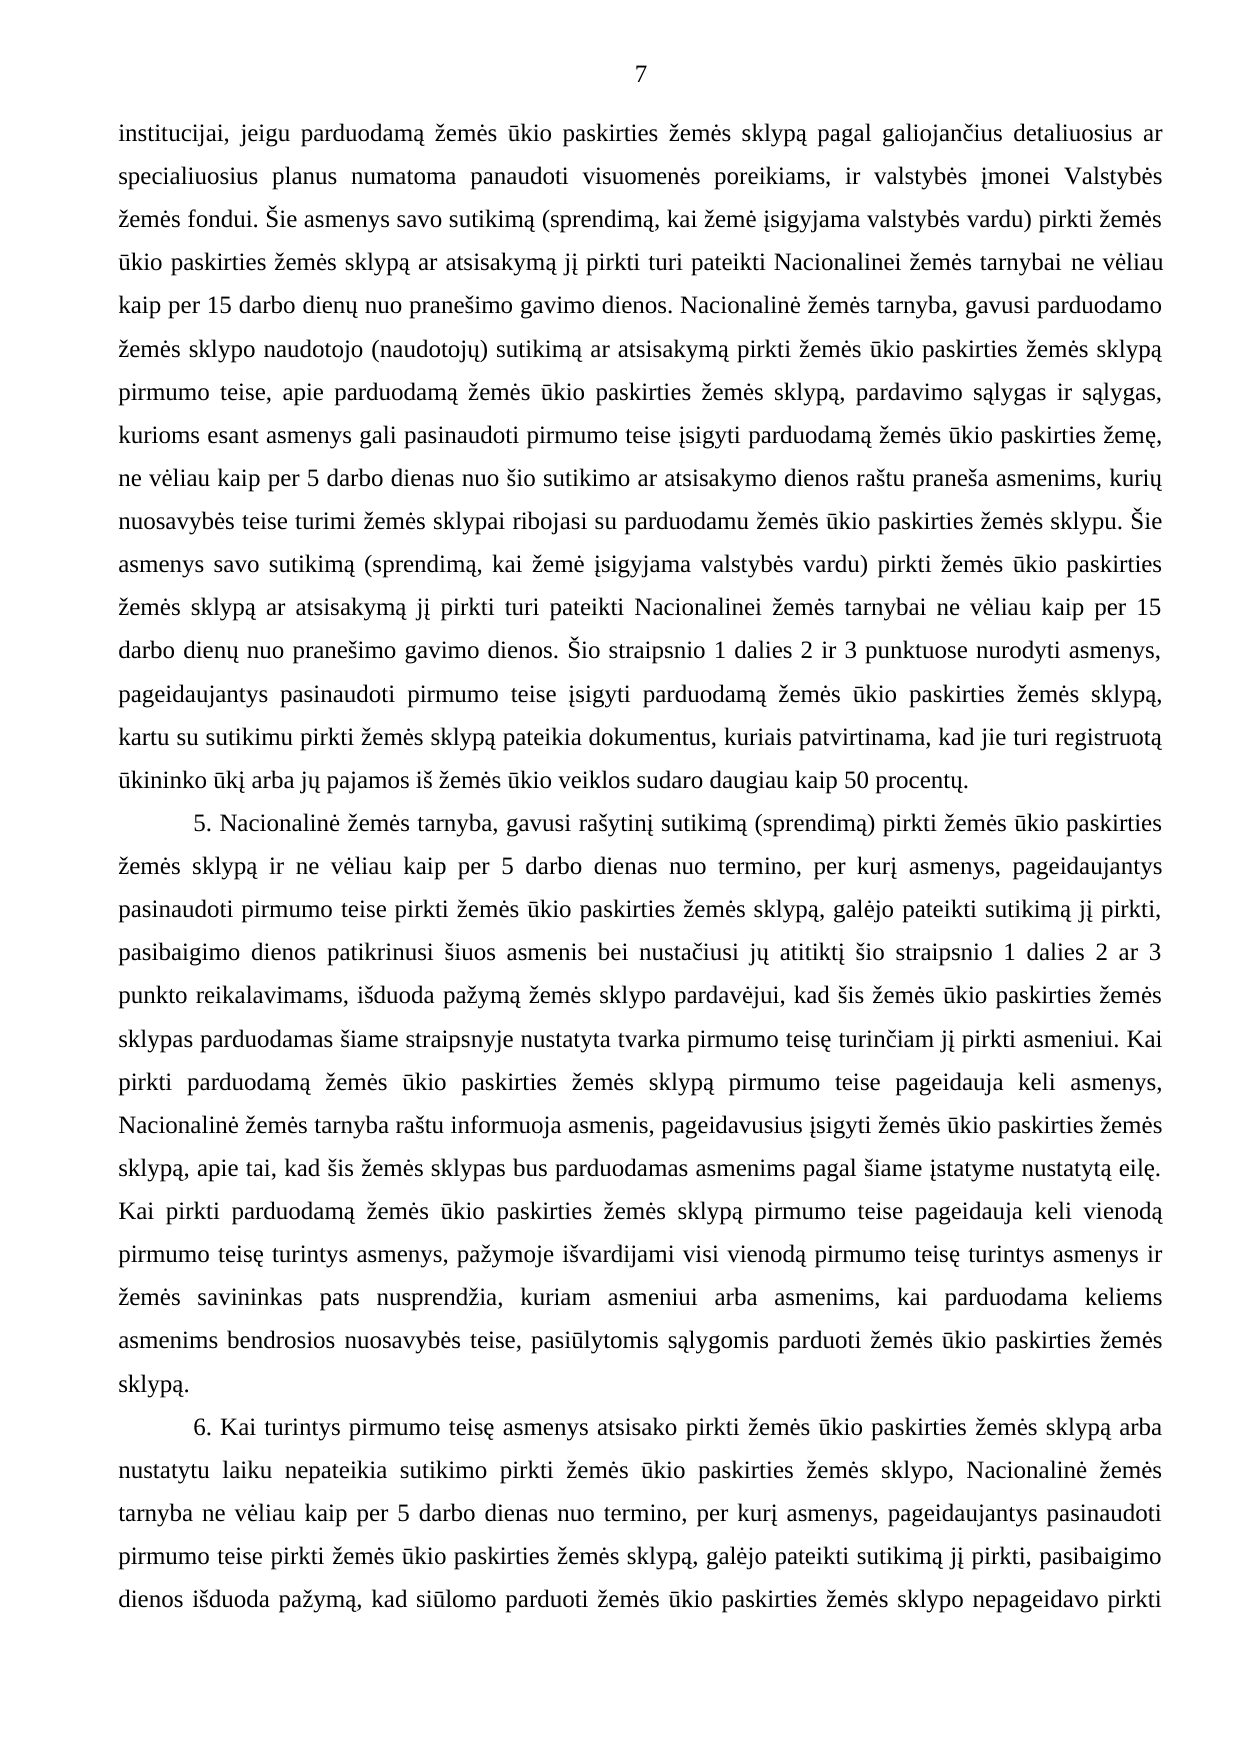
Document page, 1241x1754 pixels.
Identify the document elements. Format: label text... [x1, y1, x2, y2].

text 5. Nacionalinė žemės tarnyba, gavusi rašytinį sutikimą (sprendimą) pirkti žemės ūkio paskirties žemės sklypą ir ne vėliau kaip per 5 darbo dienas nuo termino, per kurį asmenys, pageidaujantys pasinaudoti pirmumo teise pirkti žemės ūkio paskirties žemės sklypą, galėjo pateikti sutikimą jį pirkti, pasibaigimo dienos patikrinusi šiuos asmenis bei nustačiusi jų atitiktį šio straipsnio 1 dalies 2 ar 3 punkto reikalavimams, išduoda pažymą žemės sklypo pardavėjui, kad šis žemės ūkio paskirties žemės sklypas parduodamas šiame straipsnyje nustatyta tvarka pirmumo teisę turinčiam jį pirkti asmeniui. Kai pirkti parduodamą žemės ūkio paskirties žemės sklypą pirmumo teise pageidauja keli asmenys, Nacionalinė žemės tarnyba raštu informuoja asmenis, pageidavusius įsigyti žemės ūkio paskirties žemės sklypą, apie tai, kad šis žemės sklypas bus parduodamas asmenims pagal šiame įstatyme nustatytą eilę. Kai pirkti parduodamą žemės ūkio paskirties žemės sklypą pirmumo teise pageidauja keli vienodą pirmumo teisę turintys asmenys, pažymoje išvardijami visi vienodą pirmumo teisę turintys asmenys ir žemės savininkas pats nusprendžia, kuriam asmeniui arba asmenims, kai parduodama keliems asmenims bendrosios nuosavybės teise, pasiūlytomis sąlygomis parduoti žemės ūkio paskirties žemės sklypą. [118, 808, 1163, 1397]
text 6. Kai turintys pirmumo teisę asmenys atsisako pirkti žemės ūkio paskirties žemės sklypą arba nustatytu laiku nepateikia sutikimo pirkti žemės ūkio paskirties žemės sklypo, Nacionalinė žemės tarnyba ne vėliau kaip per 5 darbo dienas nuo termino, per kurį asmenys, pageidaujantys pasinaudoti pirmumo teise pirkti žemės ūkio paskirties žemės sklypą, galėjo pateikti sutikimą jį pirkti, pasibaigimo dienos išduoda pažymą, kad siūlomo parduoti žemės ūkio paskirties žemės sklypo nepageidavo pirkti [118, 1412, 1163, 1613]
text institucijai, jeigu parduodamą žemės ūkio paskirties žemės sklypą pagal galiojančius detaliuosius ar specialiuosius planus numatoma panaudoti visuomenės poreikiams, ir valstybės įmonei Valstybės žemės fondui. Šie asmenys savo sutikimą (sprendimą, kai žemė įsigyjama valstybės vardu) pirkti žemės ūkio paskirties žemės sklypą ar atsisakymą jį pirkti turi pateikti Nacionalinei žemės tarnybai ne vėliau kaip per 15 darbo dienų nuo pranešimo gavimo dienos. Nacionalinė žemės tarnyba, gavusi parduodamo žemės sklypo naudotojo (naudotojų) sutikimą ar atsisakymą pirkti žemės ūkio paskirties žemės sklypą pirmumo teise, apie parduodamą žemės ūkio paskirties žemės sklypą, pardavimo sąlygas ir sąlygas, kurioms esant asmenys gali pasinaudoti pirmumo teise įsigyti parduodamą žemės ūkio paskirties žemę, ne vėliau kaip per 5 darbo dienas nuo šio sutikimo ar atsisakymo dienos raštu praneša asmenims, kurių nuosavybės teise turimi žemės sklypai ribojasi su parduodamu žemės ūkio paskirties žemės sklypu. Šie asmenys savo sutikimą (sprendimą, kai žemė įsigyjama valstybės vardu) pirkti žemės ūkio paskirties žemės sklypą ar atsisakymą jį pirkti turi pateikti Nacionalinei žemės tarnybai ne vėliau kaip per 15 darbo dienų nuo pranešimo gavimo dienos. Šio straipsnio 1 dalies 2 ir 3 punktuose nurodyti asmenys, pageidaujantys pasinaudoti pirmumo teise įsigyti parduodamą žemės ūkio paskirties žemės sklypą, kartu su sutikimu pirkti žemės sklypą pateikia dokumentus, kuriais patvirtinama, kad jie turi registruotą ūkininko ūkį arba jų pajamos iš žemės ūkio veiklos sudaro daugiau kaip 50 procentų. [118, 118, 1163, 794]
